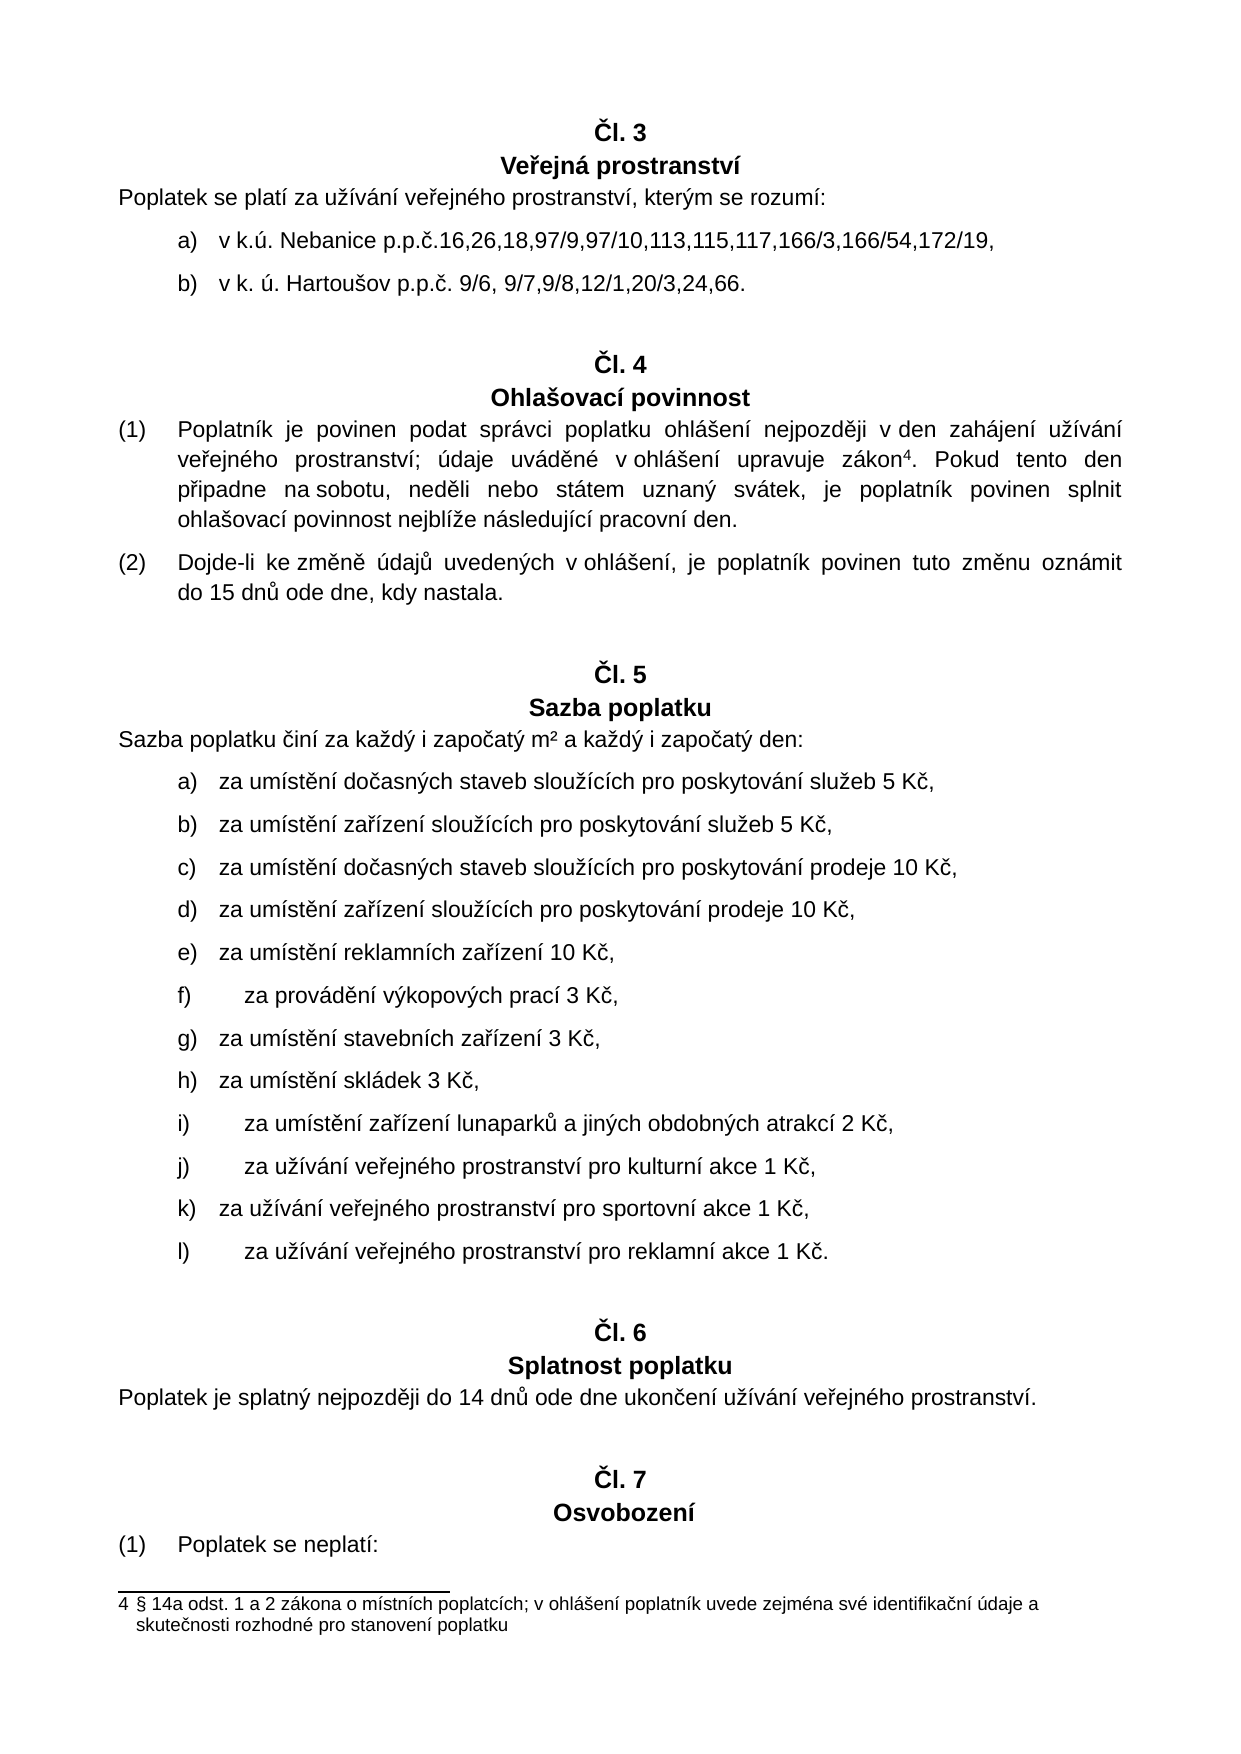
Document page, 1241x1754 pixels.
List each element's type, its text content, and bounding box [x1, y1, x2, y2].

list v k.ú. Nebanice p.p.č.16,26,18,97/9,97/10,113,115,117,166/3,166/54,172/19, [177, 227, 1122, 253]
list za užívání veřejného prostranství pro sportovní akce 1 Kč, [177, 1195, 1122, 1222]
subtitle Čl. 3 Veřejná prostranství [118, 118, 1122, 180]
list v k. ú. Hartoušov p.p.č. 9/6, 9/7,9/8,12/1,20/3,24,66. [177, 269, 1122, 296]
list Poplatek se neplatí: [118, 1531, 1122, 1557]
list za užívání veřejného prostranství pro reklamní akce 1 Kč. [177, 1238, 1122, 1264]
text Poplatek je splatný nejpozději do 14 dnů ode dne ukončení užívání veřejného prostranství. [118, 1384, 1122, 1411]
subtitle Čl. 7 Osvobození [118, 1464, 1122, 1526]
subtitle Čl. 5 Sazba poplatku [118, 659, 1122, 721]
list za užívání veřejného prostranství pro kulturní akce 1 Kč, [177, 1153, 1122, 1179]
text Sazba poplatku činí za každý i započatý m² a každý i započatý den: [118, 726, 1122, 752]
list za umístění zařízení sloužících pro poskytování služeb 5 Kč, [177, 811, 1122, 837]
list za umístění dočasných staveb sloužících pro poskytování prodeje 10 Kč, [177, 854, 1122, 880]
list za umístění reklamních zařízení 10 Kč, [177, 939, 1122, 966]
subtitle Čl. 4 Ohlašovací povinnost [118, 350, 1122, 412]
text Poplatek se platí za užívání veřejného prostranství, kterým se rozumí: [118, 184, 1122, 211]
list za umístění stavebních zařízení 3 Kč, [177, 1024, 1122, 1051]
list za umístění zařízení lunaparků a jiných obdobných atrakcí 2 Kč, [177, 1110, 1122, 1136]
subtitle Čl. 6 Splatnost poplatku [118, 1318, 1122, 1380]
list Poplatník je povinen podat správci poplatku ohlášení nejpozději v den zahájení užívání veřejného prostranství; údaje uváděné v ohlášení upravuje zákon. Pokud tento den připadne na sobotu, neděli nebo státem uznaný svátek, je poplatník povinen splnit ohlašovací povinnost nejblíže následující pracovní den. [118, 416, 1122, 533]
list za provádění výkopových prací 3 Kč, [177, 982, 1122, 1008]
list za umístění skládek 3 Kč, [177, 1067, 1122, 1094]
list za umístění dočasných staveb sloužících pro poskytování služeb 5 Kč, [177, 768, 1122, 795]
list Dojde-li ke změně údajů uvedených v ohlášení, je poplatník povinen tuto změnu oznámit do 15 dnů ode dne, kdy nastala. [118, 549, 1122, 606]
list za umístění zařízení sloužících pro poskytování prodeje 10 Kč, [177, 896, 1122, 923]
list § 14a odst. 1 a 2 zákona o místních poplatcích; v ohlášení poplatník uvede zejména své identifikační údaje a skutečnosti rozhodné pro stanovení poplatku [118, 1592, 1122, 1635]
